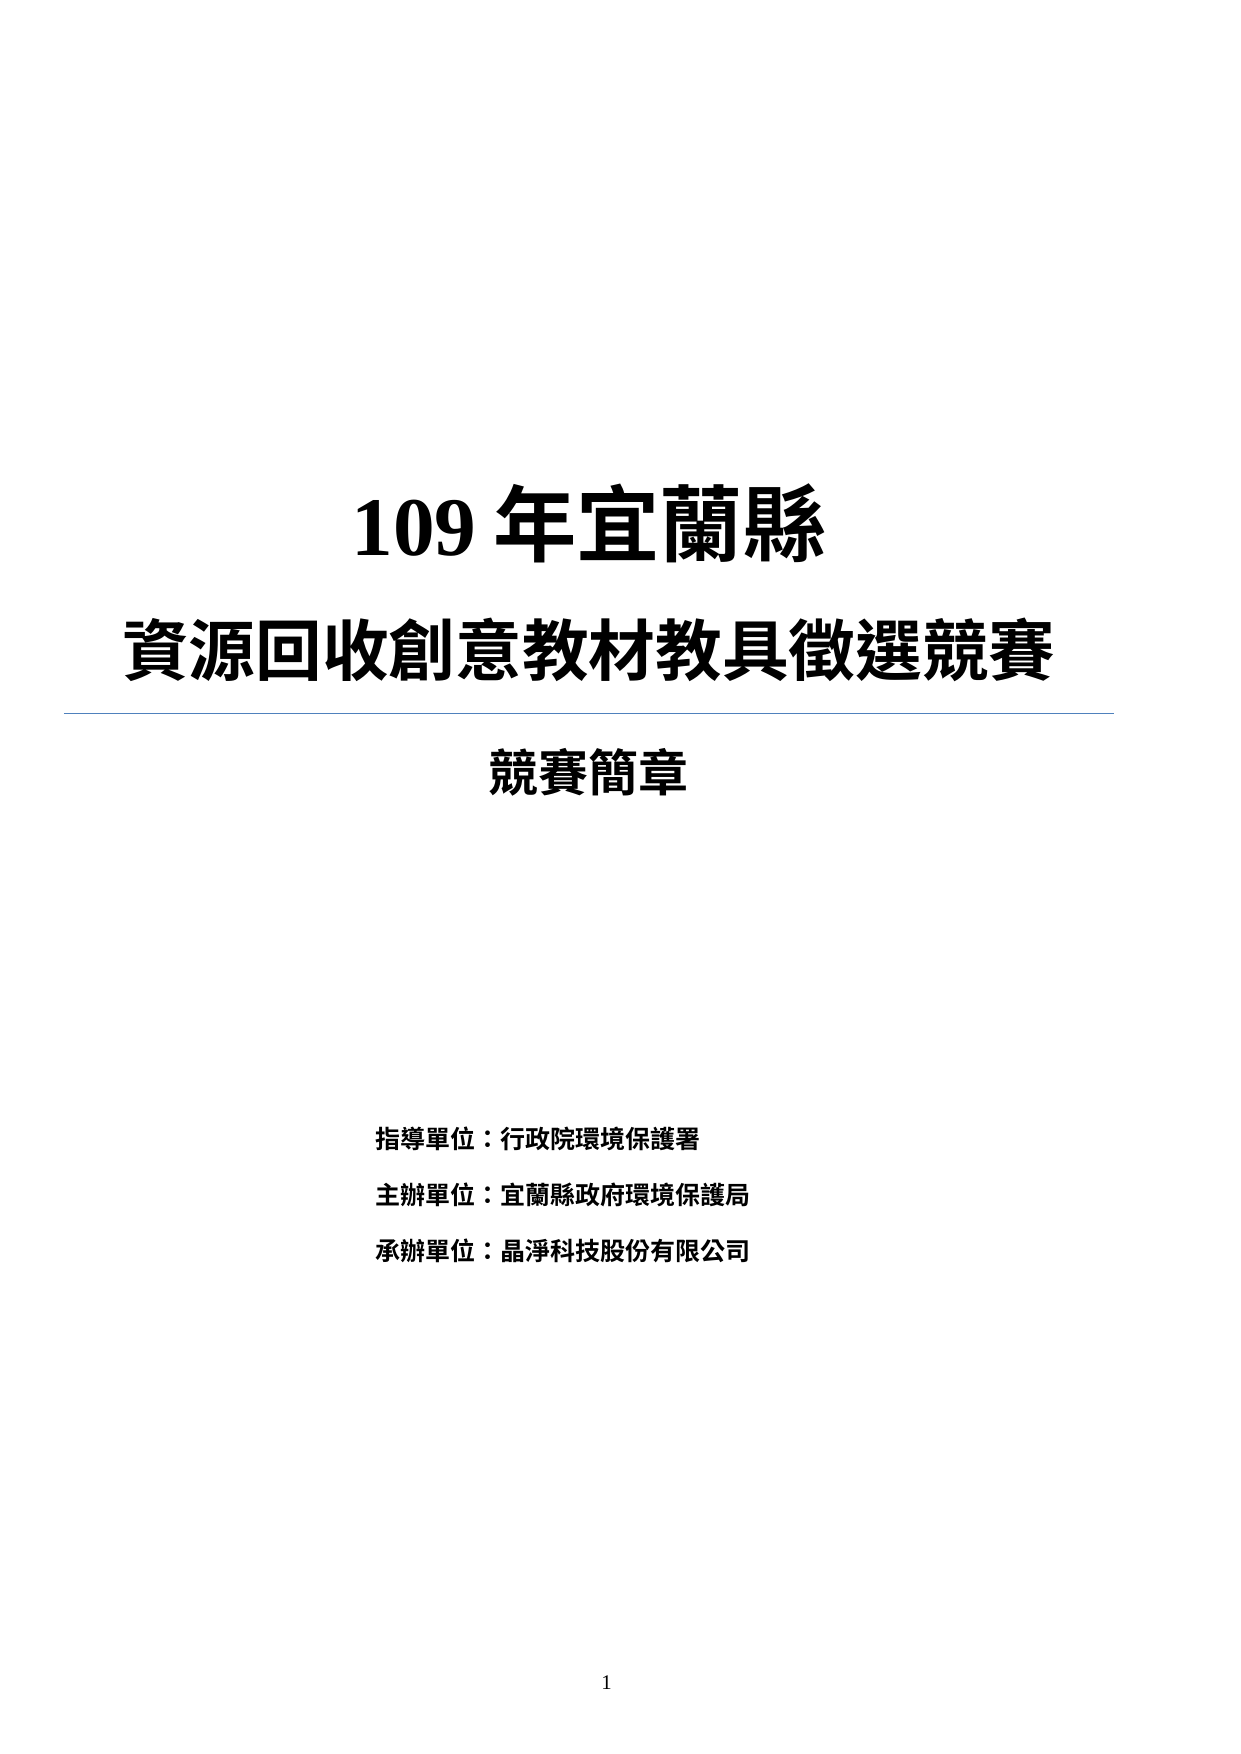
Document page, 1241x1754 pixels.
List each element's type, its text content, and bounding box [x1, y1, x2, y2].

text 主辦單位：宜蘭縣政府環境保護局 [325, 1175, 1137, 1212]
text 指導單位：行政院環境保護署 [325, 1118, 1137, 1156]
table_header [64, 29, 1114, 329]
table_cell [64, 914, 1114, 975]
text 承辦單位：晶淨科技股份有限公司 [325, 1231, 1137, 1268]
table_header [1114, 214, 1126, 275]
table_cell [64, 975, 1114, 1035]
table_cell 109年宜蘭縣 資源回收創意教材教具徵選競賽 [64, 329, 1114, 713]
table_cell 競賽簡章 [64, 714, 1114, 824]
table_cell [64, 824, 1114, 914]
